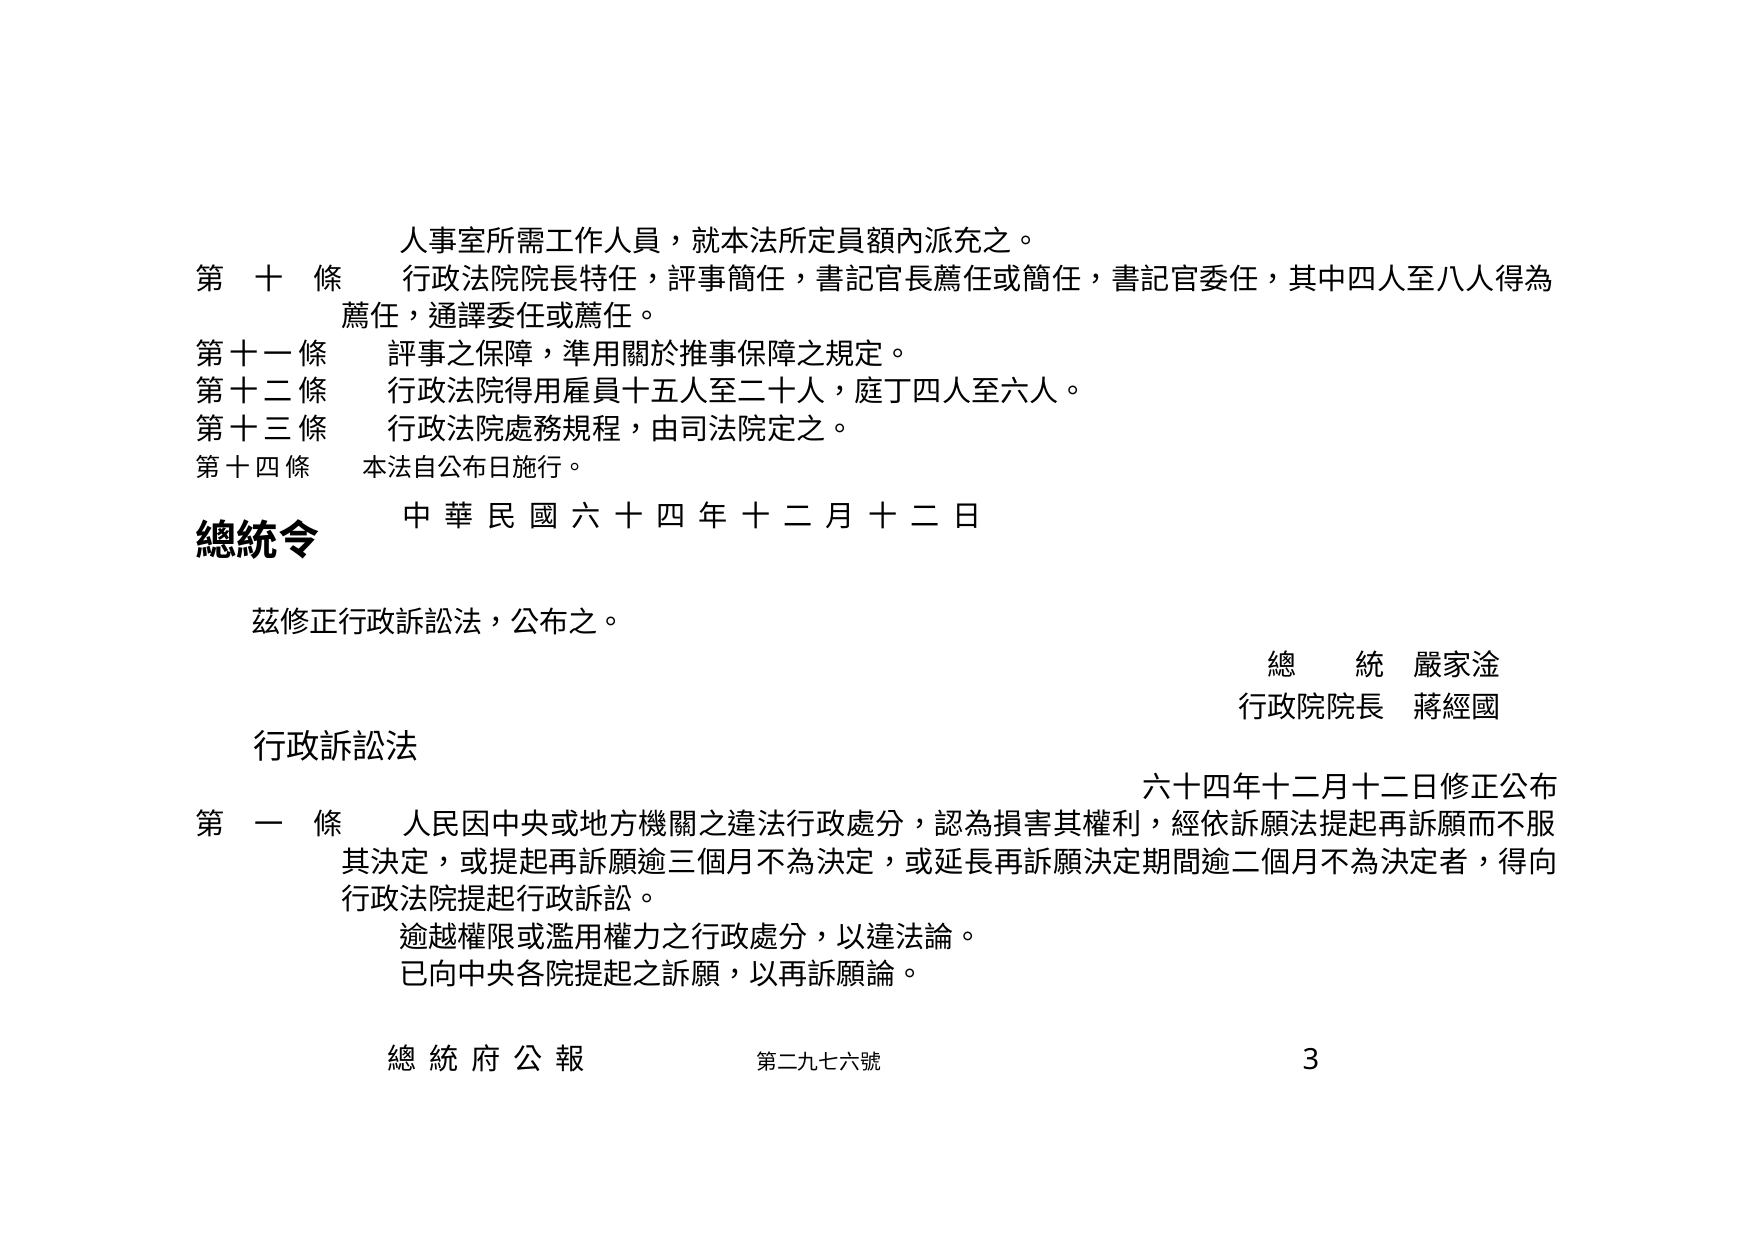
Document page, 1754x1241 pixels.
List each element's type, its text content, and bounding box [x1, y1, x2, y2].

text 第 十 條 行政法院院長特任，評事簡任，書記官長薦任或簡任，書記官委任，其中四人至八人得為薦任，通譯委任或薦任。 [195, 259, 1559, 334]
text 逾越權限或濫用權力之行政處分，以違法論。 [341, 917, 1559, 954]
text 行政訴訟法 [253, 725, 1559, 767]
text 行政院院長 蔣經國 [195, 688, 1501, 725]
text 第 一 條 人民因中央或地方機關之違法行政處分，認為損害其權利，經依訴願法提起再訴願而不服其決定，或提起再訴願逾三個月不為決定，或延長再訴願決定期間逾二個月不為決定者，得向行政法院提起行政訴訟。 [195, 804, 1559, 917]
text 第十三條 行政法院處務規程，由司法院定之。 [195, 409, 1559, 447]
table_header 中華民國六十四年十二月十二日 [399, 497, 986, 603]
text 第十一條 評事之保障，準用關於推事保障之規定。 [195, 334, 1559, 372]
text 第十四條 本法自公布日施行。 [195, 447, 1559, 484]
table_header 總統令 [192, 497, 399, 603]
text 總 統 嚴家淦 [195, 645, 1501, 683]
text 六十四年十二月十二日修正公布 [195, 767, 1559, 804]
text 第十二條 行政法院得用雇員十五人至二十人，庭丁四人至六人。 [195, 372, 1559, 409]
text 已向中央各院提起之訴願，以再訴願論。 [341, 954, 1559, 992]
text 人事室所需工作人員，就本法所定員額內派充之。 [341, 222, 1559, 259]
text 茲修正行政訴訟法，公布之。 [195, 603, 1559, 640]
